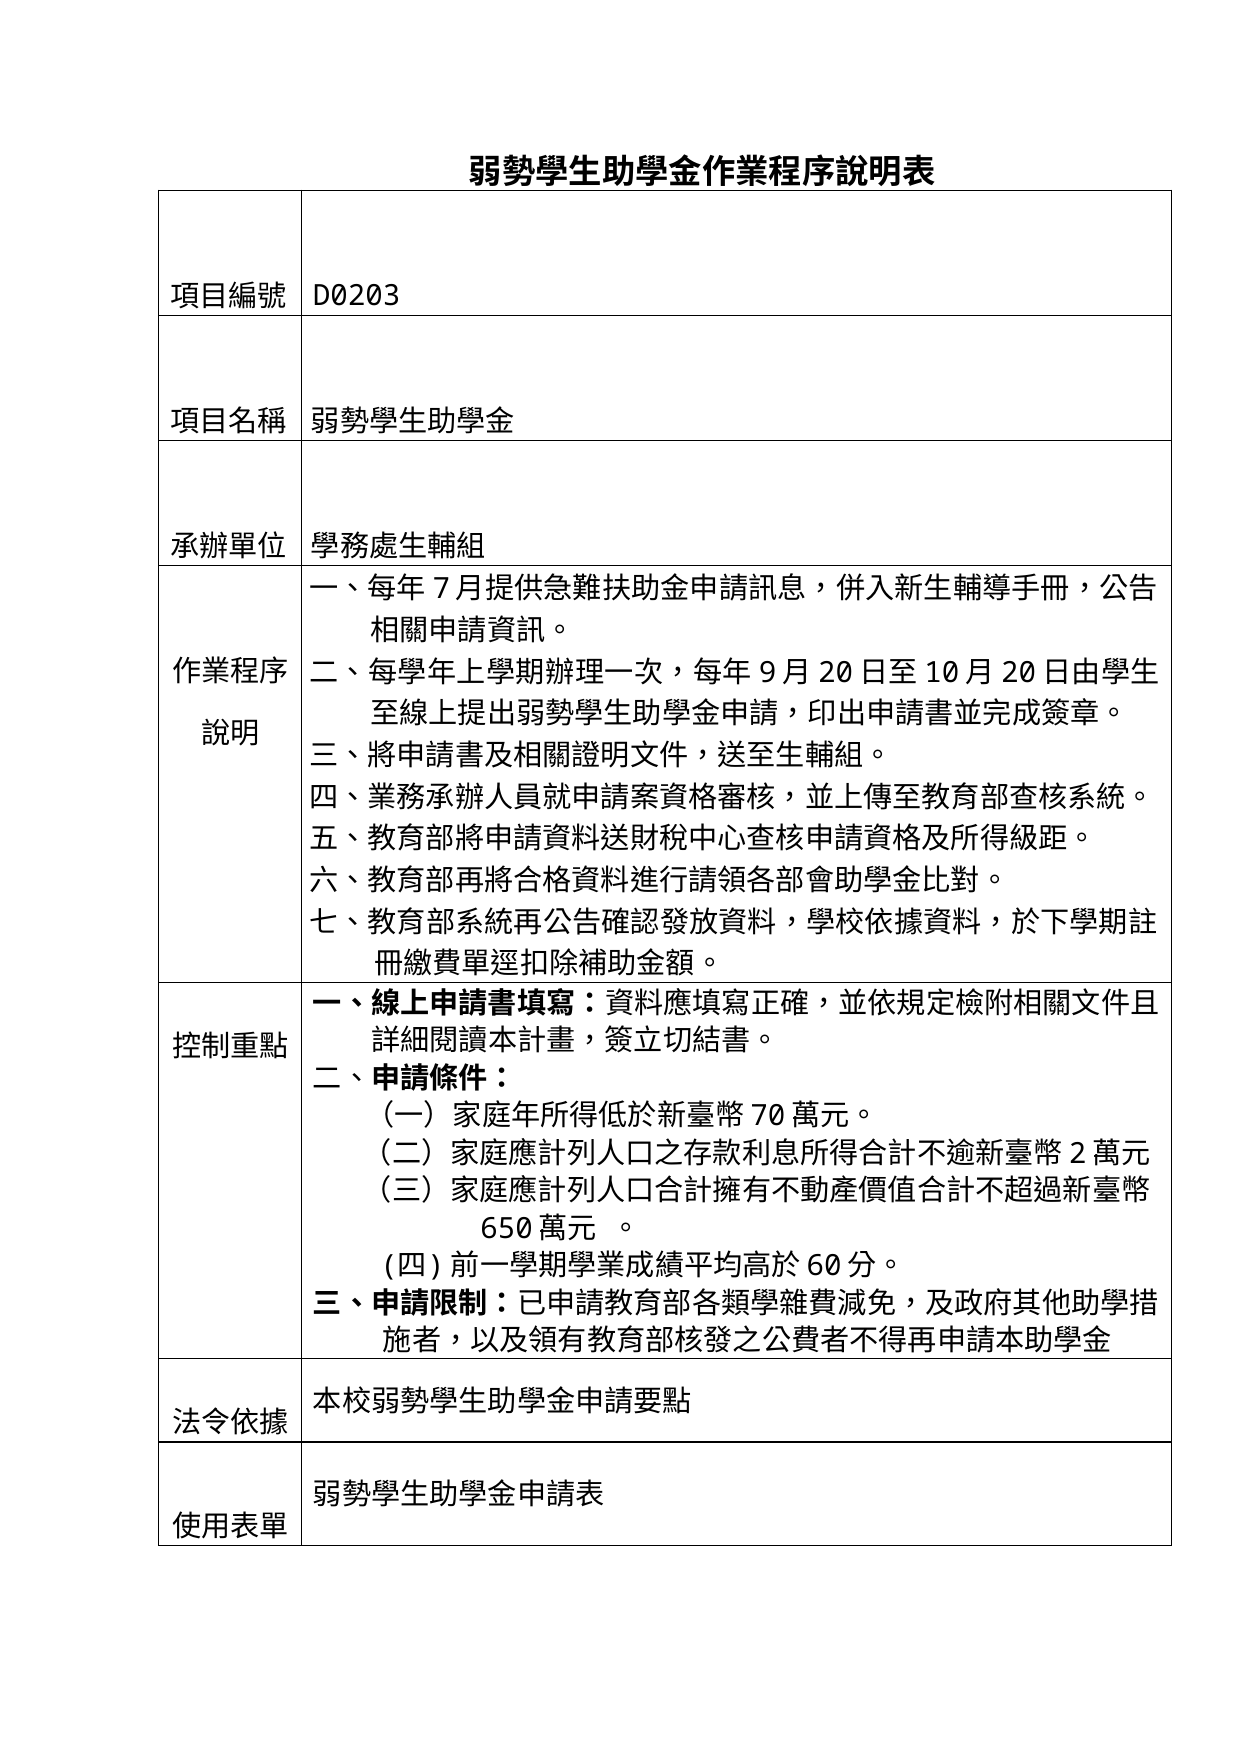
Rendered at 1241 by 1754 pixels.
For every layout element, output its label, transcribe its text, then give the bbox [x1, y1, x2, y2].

table_cell 作業程序說明 [159, 566, 301, 982]
text 弱勢學生助學金作業程序說明表 [148, 127, 1240, 189]
table_cell 一、每年7月提供急難扶助金申請訊息，併入新生輔導手冊，公告相關申請資訊。 二、每學年上學期辦理一次，每年9月20日至10月20日由學生至線上提出弱勢學生助學金申請，印出申請書並完成簽章。 三、將申請書及相關證明文件，送至生輔組。 四、業務承辦人員就申請案資格審核，並上傳至教育部查核系統。 五、教育部將申請資料送財稅中心查核申請資格及所得級距。 六、教育部再將合格資料進行請領各部會助學金比對。 七、教育部系統再公告確認發放資料，學校依據資料，於下學期註冊繳費單逕扣除補助金額。 [302, 566, 1171, 982]
table_cell 控制重點 [159, 983, 301, 1358]
table_cell 本校弱勢學生助學金申請要點 [302, 1359, 1171, 1441]
table_cell 承辦單位 [159, 441, 301, 564]
table_cell 法令依據 [159, 1359, 301, 1441]
table_header 項目編號 [159, 191, 301, 314]
table_cell 學務處生輔組 [302, 441, 1171, 564]
table_cell 弱勢學生助學金 [302, 316, 1171, 439]
table_cell 弱勢學生助學金申請表 [302, 1443, 1171, 1545]
table_cell 一、線上申請書填寫：資料應填寫正確，並依規定檢附相關文件且詳細閱讀本計畫，簽立切結書。 二、申請條件： （一）家庭年所得低於新臺幣70萬元。 （二）家庭應計列人口之存款利息所得合計不逾新臺幣2萬元 （三）家庭應計列人口合計擁有不動產價值合計不超過新臺幣 650萬元 。 (四) 前一學期學業成績平均高於60分。 三、申請限制：已申請教育部各類學雜費減免，及政府其他助學措 施者，以及領有教育部核發之公費者不得再申請本助學金 [302, 983, 1171, 1358]
table_header D0203 [302, 191, 1171, 314]
table_cell 項目名稱 [159, 316, 301, 439]
table_cell 使用表單 [159, 1443, 301, 1545]
